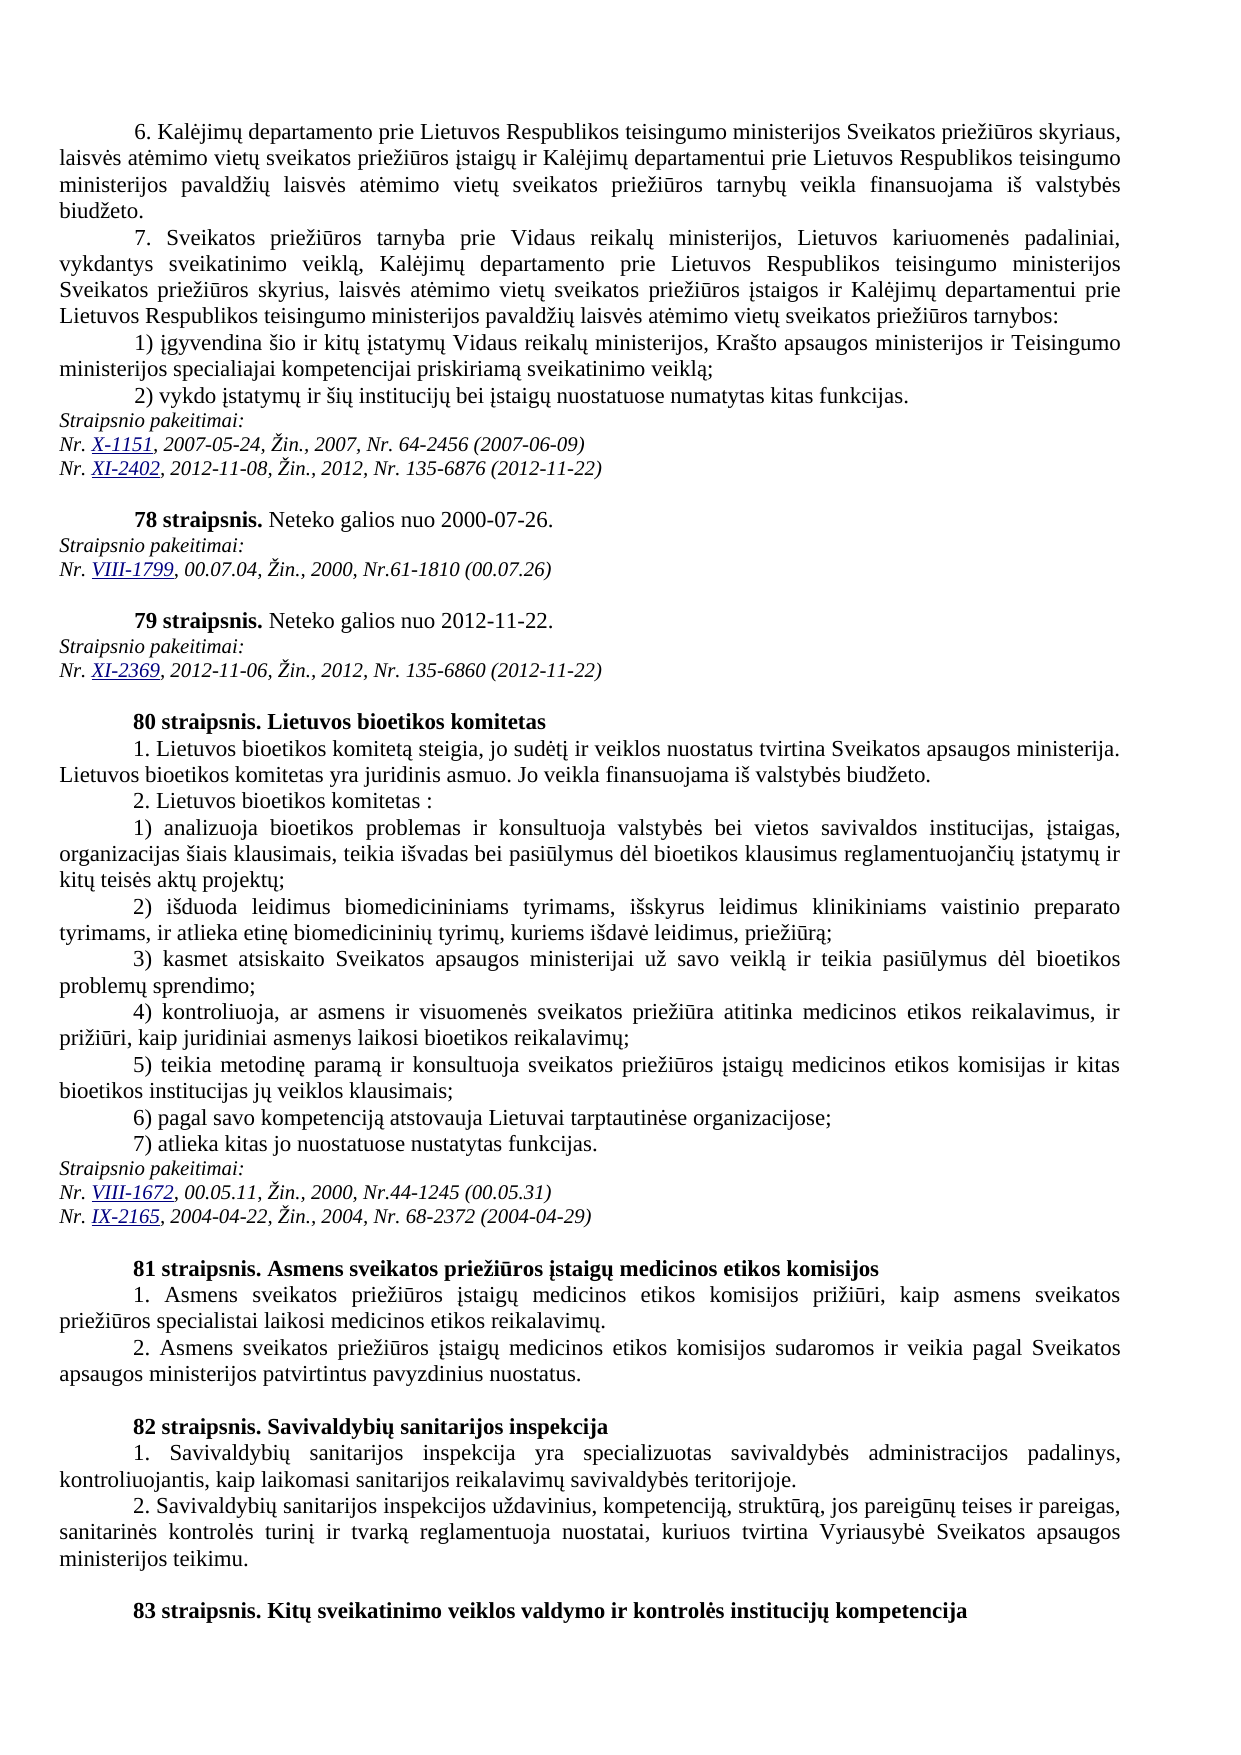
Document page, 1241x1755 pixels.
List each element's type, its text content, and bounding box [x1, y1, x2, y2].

text Straipsnio pakeitimai: [59, 634, 1122, 658]
text 1. Lietuvos bioetikos komitetą steigia, jo sudėtį ir veiklos nuostatus tvirtina Sveikatos apsaugos ministerija. Lietuvos bioetikos komitetas yra juridinis asmuo. Jo veikla finansuojama iš valstybės biudžeto. [59, 734, 1122, 787]
text 7. Sveikatos priežiūros tarnyba prie Vidaus reikalų ministerijos, Lietuvos kariuomenės padaliniai, vykdantys sveikatinimo veiklą, Kalėjimų departamento prie Lietuvos Respublikos teisingumo ministerijos Sveikatos priežiūros skyrius, laisvės atėmimo vietų sveikatos priežiūros įstaigos ir Kalėjimų departamentui prie Lietuvos Respublikos teisingumo ministerijos pavaldžių laisvės atėmimo vietų sveikatos priežiūros tarnybos: [59, 223, 1122, 329]
text 7) atlieka kitas jo nuostatuose nustatytas funkcijas. [59, 1130, 1122, 1156]
text Nr. XI-2402, 2012-11-08, Žin., 2012, Nr. 135-6876 (2012-11-22) [59, 456, 1122, 480]
text 80 straipsnis. Lietuvos bioetikos komitetas [59, 708, 1122, 734]
text Straipsnio pakeitimai: [59, 533, 1122, 557]
text 5) teikia metodinę paramą ir konsultuoja sveikatos priežiūros įstaigų medicinos etikos komisijas ir kitas bioetikos institucijas jų veiklos klausimais; [59, 1051, 1122, 1103]
text 81 straipsnis. Asmens sveikatos priežiūros įstaigų medicinos etikos komisijos [59, 1255, 1122, 1281]
text 6. Kalėjimų departamento prie Lietuvos Respublikos teisingumo ministerijos Sveikatos priežiūros skyriaus, laisvės atėmimo vietų sveikatos priežiūros įstaigų ir Kalėjimų departamentui prie Lietuvos Respublikos teisingumo ministerijos pavaldžių laisvės atėmimo vietų sveikatos priežiūros tarnybų veikla finansuojama iš valstybės biudžeto. [59, 118, 1122, 223]
text 2) vykdo įstatymų ir šių institucijų bei įstaigų nuostatuose numatytas kitas funkcijas. [59, 382, 1122, 408]
text 2. Savivaldybių sanitarijos inspekcijos uždavinius, kompetenciją, struktūrą, jos pareigūnų teises ir pareigas, sanitarinės kontrolės turinį ir tvarką reglamentuoja nuostatai, kuriuos tvirtina Vyriausybė Sveikatos apsaugos ministerijos teikimu. [59, 1492, 1122, 1571]
text 1) analizuoja bioetikos problemas ir konsultuoja valstybės bei vietos savivaldos institucijas, įstaigas, organizacijas šiais klausimais, teikia išvadas bei pasiūlymus dėl bioetikos klausimus reglamentuojančių įstatymų ir kitų teisės aktų projektų; [59, 814, 1122, 893]
text Straipsnio pakeitimai: [59, 408, 1122, 432]
text 2) išduoda leidimus biomedicininiams tyrimams, išskyrus leidimus klinikiniams vaistinio preparato tyrimams, ir atlieka etinę biomedicininių tyrimų, kuriems išdavė leidimus, priežiūrą; [59, 893, 1122, 945]
text Nr. X-1151, 2007-05-24, Žin., 2007, Nr. 64-2456 (2007-06-09) [59, 432, 1122, 456]
text 2. Asmens sveikatos priežiūros įstaigų medicinos etikos komisijos sudaromos ir veikia pagal Sveikatos apsaugos ministerijos patvirtintus pavyzdinius nuostatus. [59, 1334, 1122, 1387]
text 1. Savivaldybių sanitarijos inspekcija yra specializuotas savivaldybės administracijos padalinys, kontroliuojantis, kaip laikomasi sanitarijos reikalavimų savivaldybės teritorijoje. [59, 1439, 1122, 1492]
text Nr. VIII-1672, 00.05.11, Žin., 2000, Nr.44-1245 (00.05.31) [59, 1180, 1122, 1204]
text 78 straipsnis. Neteko galios nuo 2000-07-26. [59, 507, 1122, 533]
text 4) kontroliuoja, ar asmens ir visuomenės sveikatos priežiūra atitinka medicinos etikos reikalavimus, ir prižiūri, kaip juridiniai asmenys laikosi bioetikos reikalavimų; [59, 998, 1122, 1051]
text 79 straipsnis. Neteko galios nuo 2012-11-22. [134, 607, 1122, 634]
text Straipsnio pakeitimai: [59, 1156, 1122, 1180]
text Nr. XI-2369, 2012-11-06, Žin., 2012, Nr. 135-6860 (2012-11-22) [59, 658, 1122, 682]
text 6) pagal savo kompetenciją atstovauja Lietuvai tarptautinėse organizacijose; [59, 1103, 1122, 1130]
text 3) kasmet atsiskaito Sveikatos apsaugos ministerijai už savo veiklą ir teikia pasiūlymus dėl bioetikos problemų sprendimo; [59, 945, 1122, 998]
text 1) įgyvendina šio ir kitų įstatymų Vidaus reikalų ministerijos, Krašto apsaugos ministerijos ir Teisingumo ministerijos specialiajai kompetencijai priskiriamą sveikatinimo veiklą; [59, 329, 1122, 382]
text Nr. VIII-1799, 00.07.04, Žin., 2000, Nr.61-1810 (00.07.26) [59, 557, 1122, 581]
text 82 straipsnis. Savivaldybių sanitarijos inspekcija [59, 1413, 1122, 1439]
text Nr. IX-2165, 2004-04-22, Žin., 2004, Nr. 68-2372 (2004-04-29) [59, 1204, 1122, 1228]
text 1. Asmens sveikatos priežiūros įstaigų medicinos etikos komisijos prižiūri, kaip asmens sveikatos priežiūros specialistai laikosi medicinos etikos reikalavimų. [59, 1281, 1122, 1334]
text 2. Lietuvos bioetikos komitetas : [59, 787, 1122, 814]
text 83 straipsnis. Kitų sveikatinimo veiklos valdymo ir kontrolės institucijų kompetencija [133, 1597, 1122, 1624]
